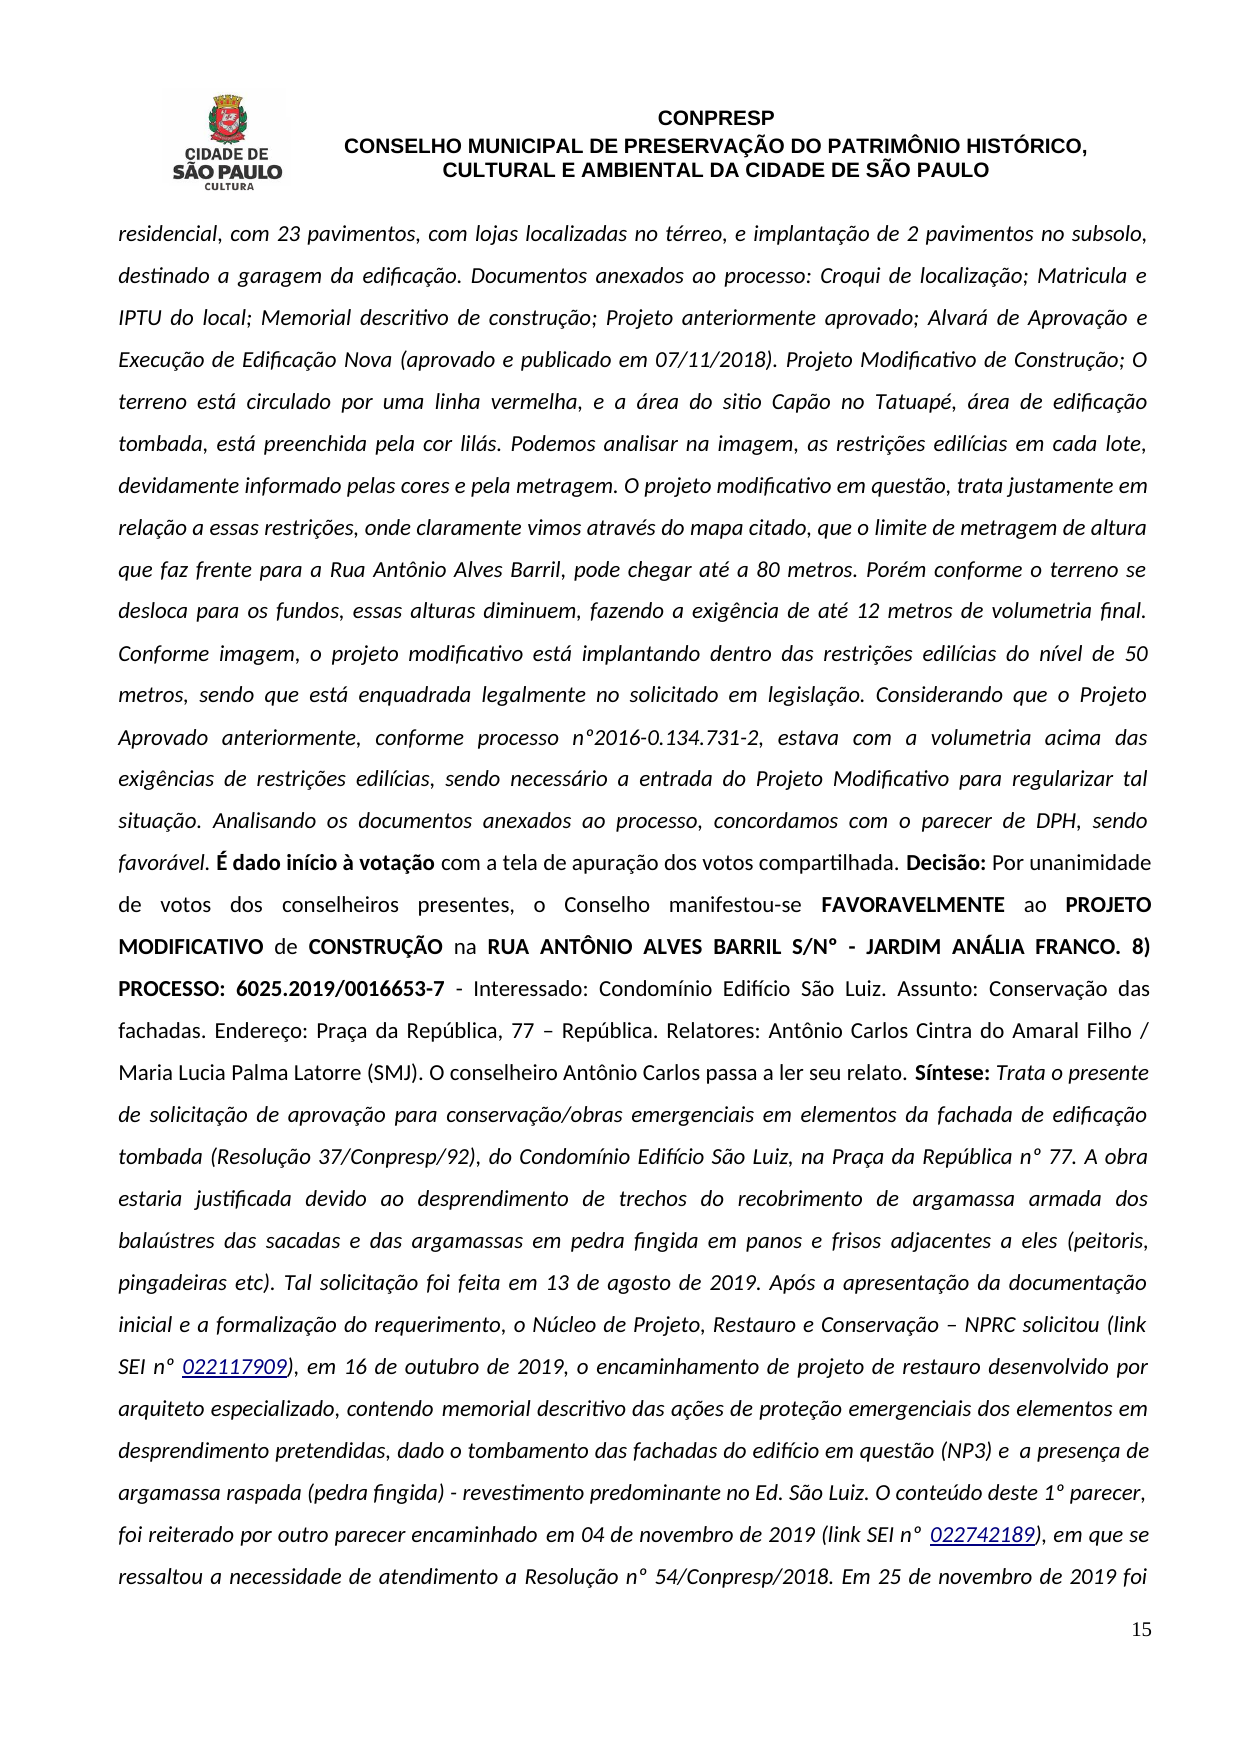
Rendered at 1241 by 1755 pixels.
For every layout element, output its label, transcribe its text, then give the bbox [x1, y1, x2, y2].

text residencial, com 23 pavimentos, com lojas localizadas no térreo, e implantação de 2 pavimentos no subsolo, destinado a garagem da edificação. Documentos anexados ao processo: Croqui de localização; Matricula e IPTU do local; Memorial descritivo de construção; Projeto anteriormente aprovado; Alvará de Aprovação e Execução de Edificação Nova (aprovado e publicado em 07/11/2018). Projeto Modificativo de Construção; O terreno está circulado por uma linha vermelha, e a área do sitio Capão no Tatuapé, área de edificação tombada, está preenchida pela cor lilás. Podemos analisar na imagem, as restrições edilícias em cada lote, devidamente informado pelas cores e pela metragem. O projeto modificativo em questão, trata justamente em relação a essas restrições, onde claramente vimos através do mapa citado, que o limite de metragem de altura que faz frente para a Rua Antônio Alves Barril, pode chegar até a 80 metros. Porém conforme o terreno se desloca para os fundos, essas alturas diminuem, fazendo a exigência de até 12 metros de volumetria final. Conforme imagem, o projeto modificativo está implantando dentro das restrições edilícias do nível de 50 metros, sendo que está enquadrada legalmente no solicitado em legislação. Considerando que o Projeto Aprovado anteriormente, conforme processo nº2016-0.134.731-2, estava com a volumetria acima das exigências de restrições edilícias, sendo necessário a entrada do Projeto Modificativo para regularizar tal situação. Analisando os documentos anexados ao processo, concordamos com o parecer de DPH, sendo favorável. É dado início à votação com a tela de apuração dos votos compartilhada. Decisão: Por unanimidade de votos dos conselheiros presentes, o Conselho manifestou-se FAVORAVELMENTE ao PROJETO MODIFICATIVO de CONSTRUÇÃO na RUA ANTÔNIO ALVES BARRIL S/Nº - JARDIM ANÁLIA FRANCO. 8) PROCESSO: 6025.2019/0016653-7 - Interessado: Condomínio Edifício São Luiz. Assunto: Conservação das fachadas. Endereço: Praça da República, 77 – República. Relatores: Antônio Carlos Cintra do Amaral Filho / Maria Lucia Palma Latorre (SMJ). O conselheiro Antônio Carlos passa a ler seu relato. Síntese: Trata o presente de solicitação de aprovação para conservação/obras emergenciais em elementos da fachada de edificação tombada (Resolução 37/Conpresp/92), do Condomínio Edifício São Luiz, na Praça da República nº 77. A obra estaria justificada devido ao desprendimento de trechos do recobrimento de argamassa armada dos balaústres das sacadas e das argamassas em pedra fingida em panos e frisos adjacentes a eles (peitoris, pingadeiras etc). Tal solicitação foi feita em 13 de agosto de 2019. Após a apresentação da documentação inicial e a formalização do requerimento, o Núcleo de Projeto, Restauro e Conservação – NPRC solicitou (link SEI nº 022117909), em 16 de outubro de 2019, o encaminhamento de projeto de restauro desenvolvido por arquiteto especializado, contendo memorial descritivo das ações de proteção emergenciais dos elementos em desprendimento pretendidas, dado o tombamento das fachadas do edifício em questão (NP3) e a presença de argamassa raspada (pedra fingida) - revestimento predominante no Ed. São Luiz. O conteúdo deste 1º parecer, foi reiterado por outro parecer encaminhado em 04 de novembro de 2019 (link SEI nº 022742189), em que se ressaltou a necessidade de atendimento a Resolução nº 54/Conpresp/2018. Em 25 de novembro de 2019 foi [118, 219, 1152, 1590]
